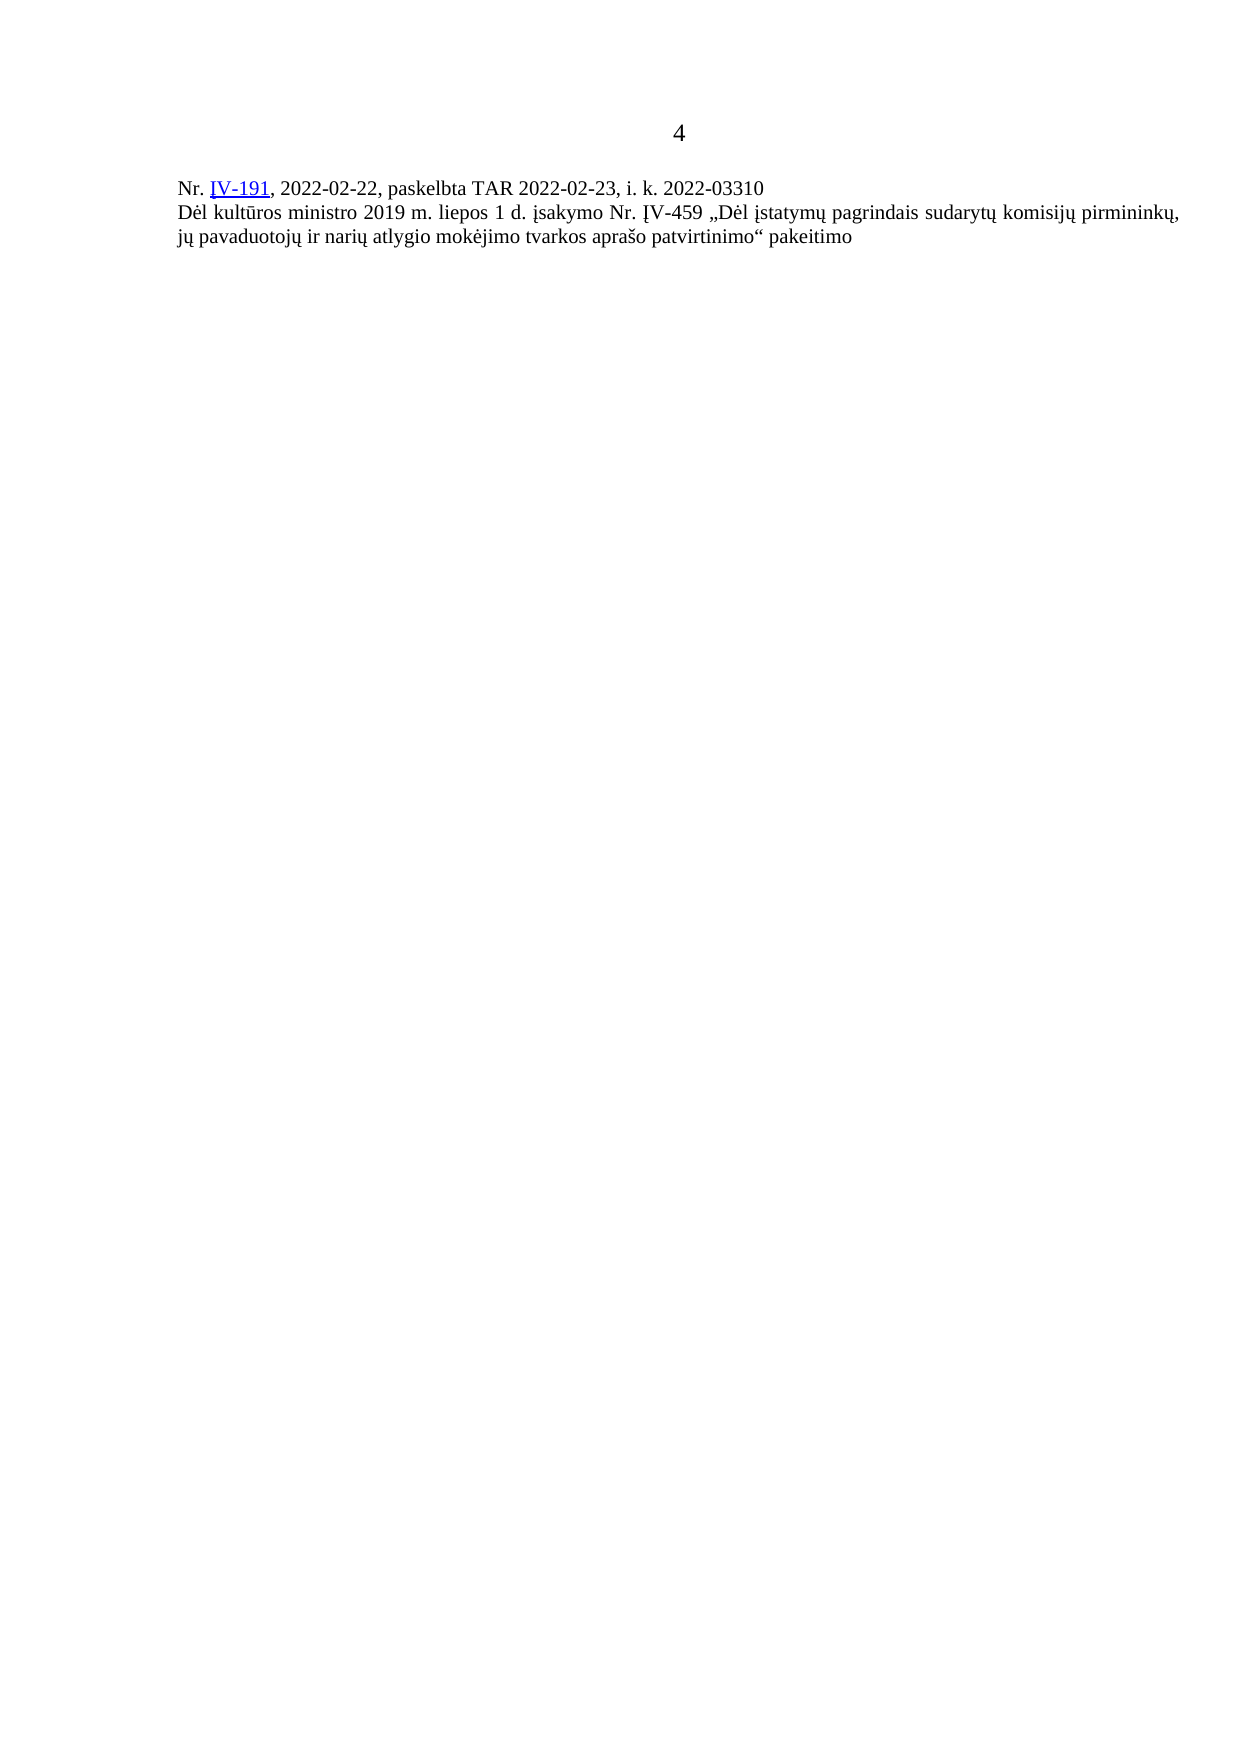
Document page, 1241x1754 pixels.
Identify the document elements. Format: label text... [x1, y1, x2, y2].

text Nr. ĮV-191, 2022-02-22, paskelbta TAR 2022-02-23, i. k. 2022-03310 [177, 176, 1181, 200]
text Dėl kultūros ministro 2019 m. liepos 1 d. įsakymo Nr. ĮV-459 „Dėl įstatymų pagrindais sudarytų komisijų pirmininkų, jų pavaduotojų ir narių atlygio mokėjimo tvarkos aprašo patvirtinimo“ pakeitimo [177, 200, 1181, 248]
